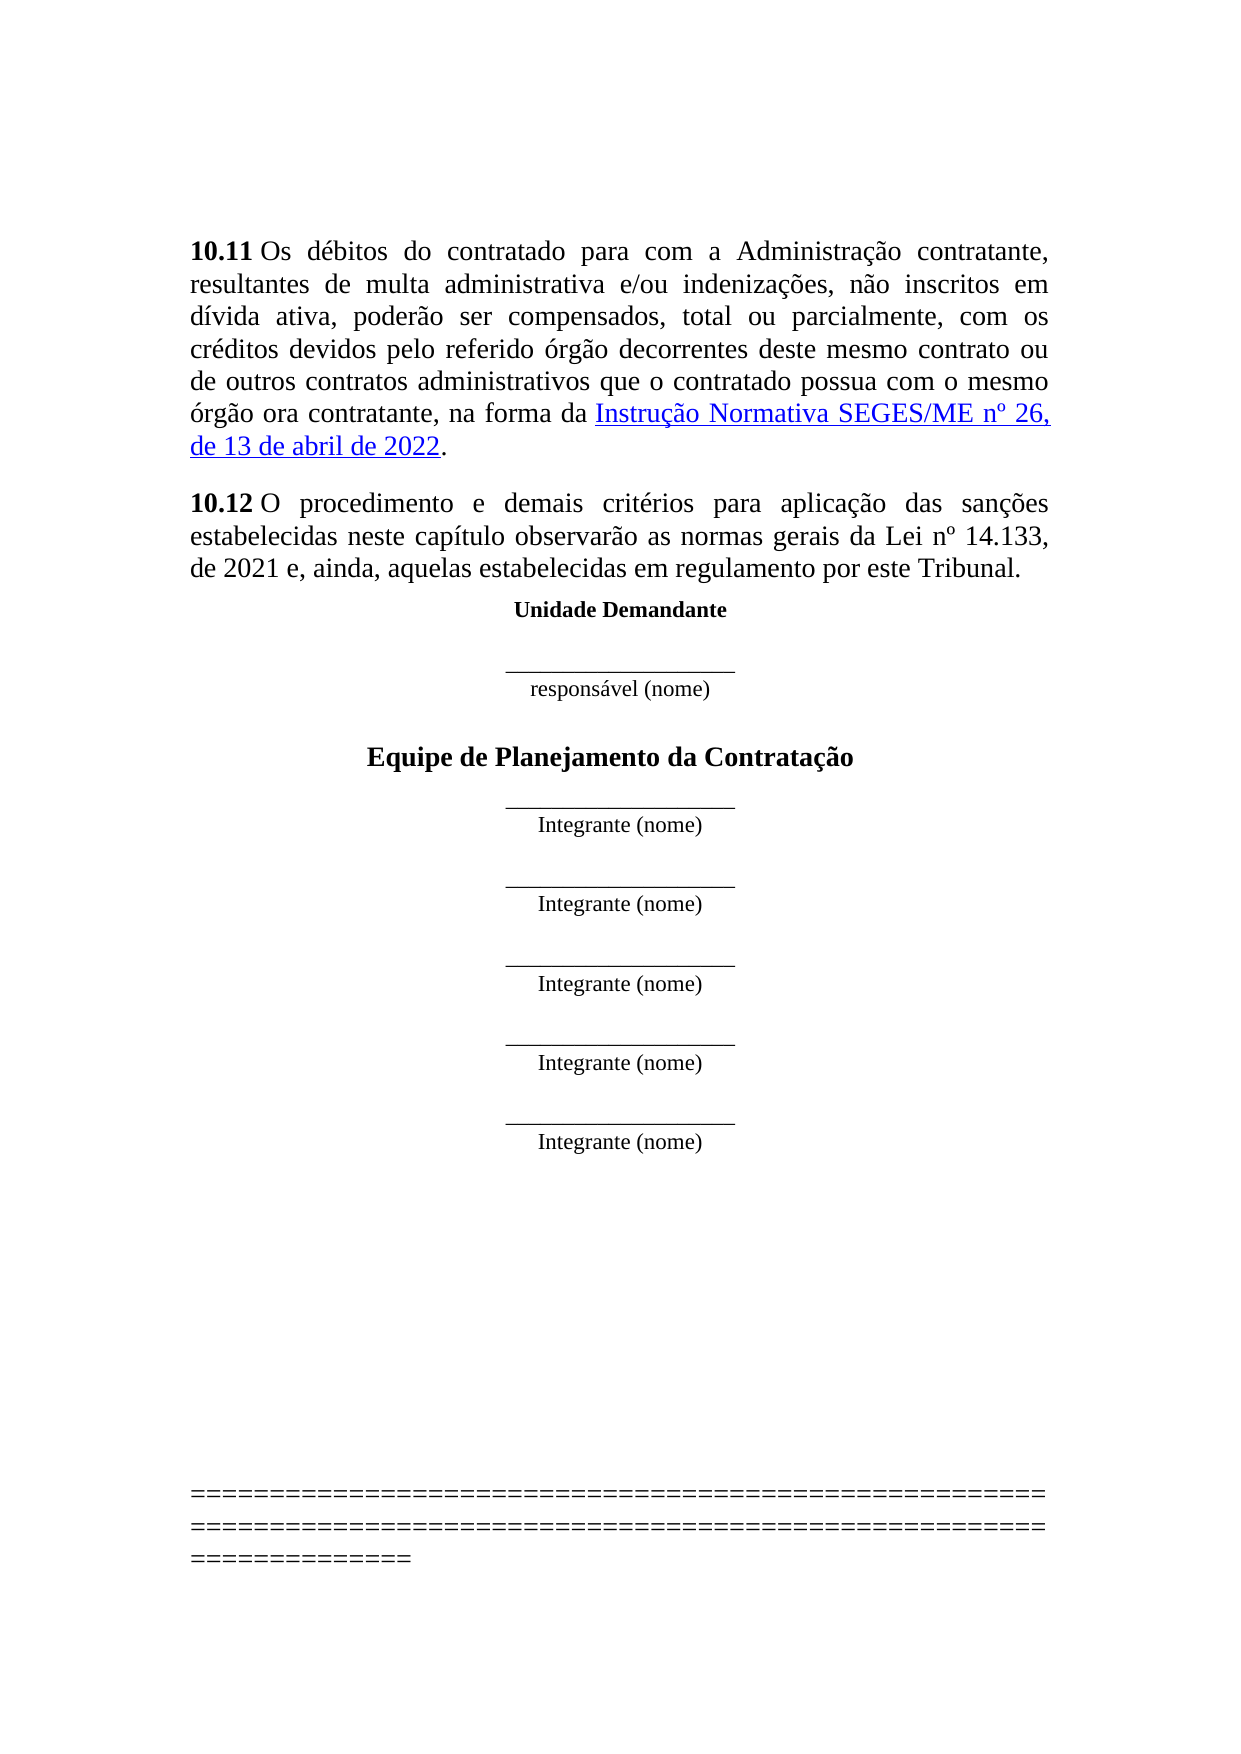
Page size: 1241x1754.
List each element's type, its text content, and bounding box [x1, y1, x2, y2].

text 10.11 Os débitos do contratado para com a Administração contratante, resultantes de multa administrativa e/ou indenizações, não inscritos em dívida ativa, poderão ser compensados, total ou parcialmente, com os créditos devidos pelo referido órgão decorrentes deste mesmo contrato ou de outros contratos administrativos que o contratado possua com o mesmo órgão ora contratante, na forma da Instrução Normativa SEGES/ME nº 26, de 13 de abril de 2022. [190, 234, 1051, 461]
text ____________________ [183, 1101, 1057, 1128]
text Equipe de Planejamento da Contratação [190, 740, 1051, 773]
text ____________________ [183, 864, 1057, 891]
text ____________________ [183, 1022, 1057, 1049]
text Integrante (nome) [183, 1128, 1057, 1154]
text ____________________ [183, 943, 1057, 969]
text ____________________ [183, 649, 1057, 675]
text Integrante (nome) [183, 1049, 1057, 1075]
text Integrante (nome) [183, 811, 1057, 838]
text ========================================================================================================================== [190, 1478, 1051, 1575]
text responsável (nome) [183, 675, 1057, 701]
text Integrante (nome) [183, 891, 1057, 917]
text 10.12 O procedimento e demais critérios para aplicação das sanções estabelecidas neste capítulo observarão as normas gerais da Lei nº 14.133, de 2021 e, ainda, aquelas estabelecidas em regulamento por este Tribunal. [190, 486, 1051, 583]
text ____________________ [183, 785, 1057, 811]
text Integrante (nome) [183, 969, 1057, 996]
text Unidade Demandante [183, 596, 1057, 622]
